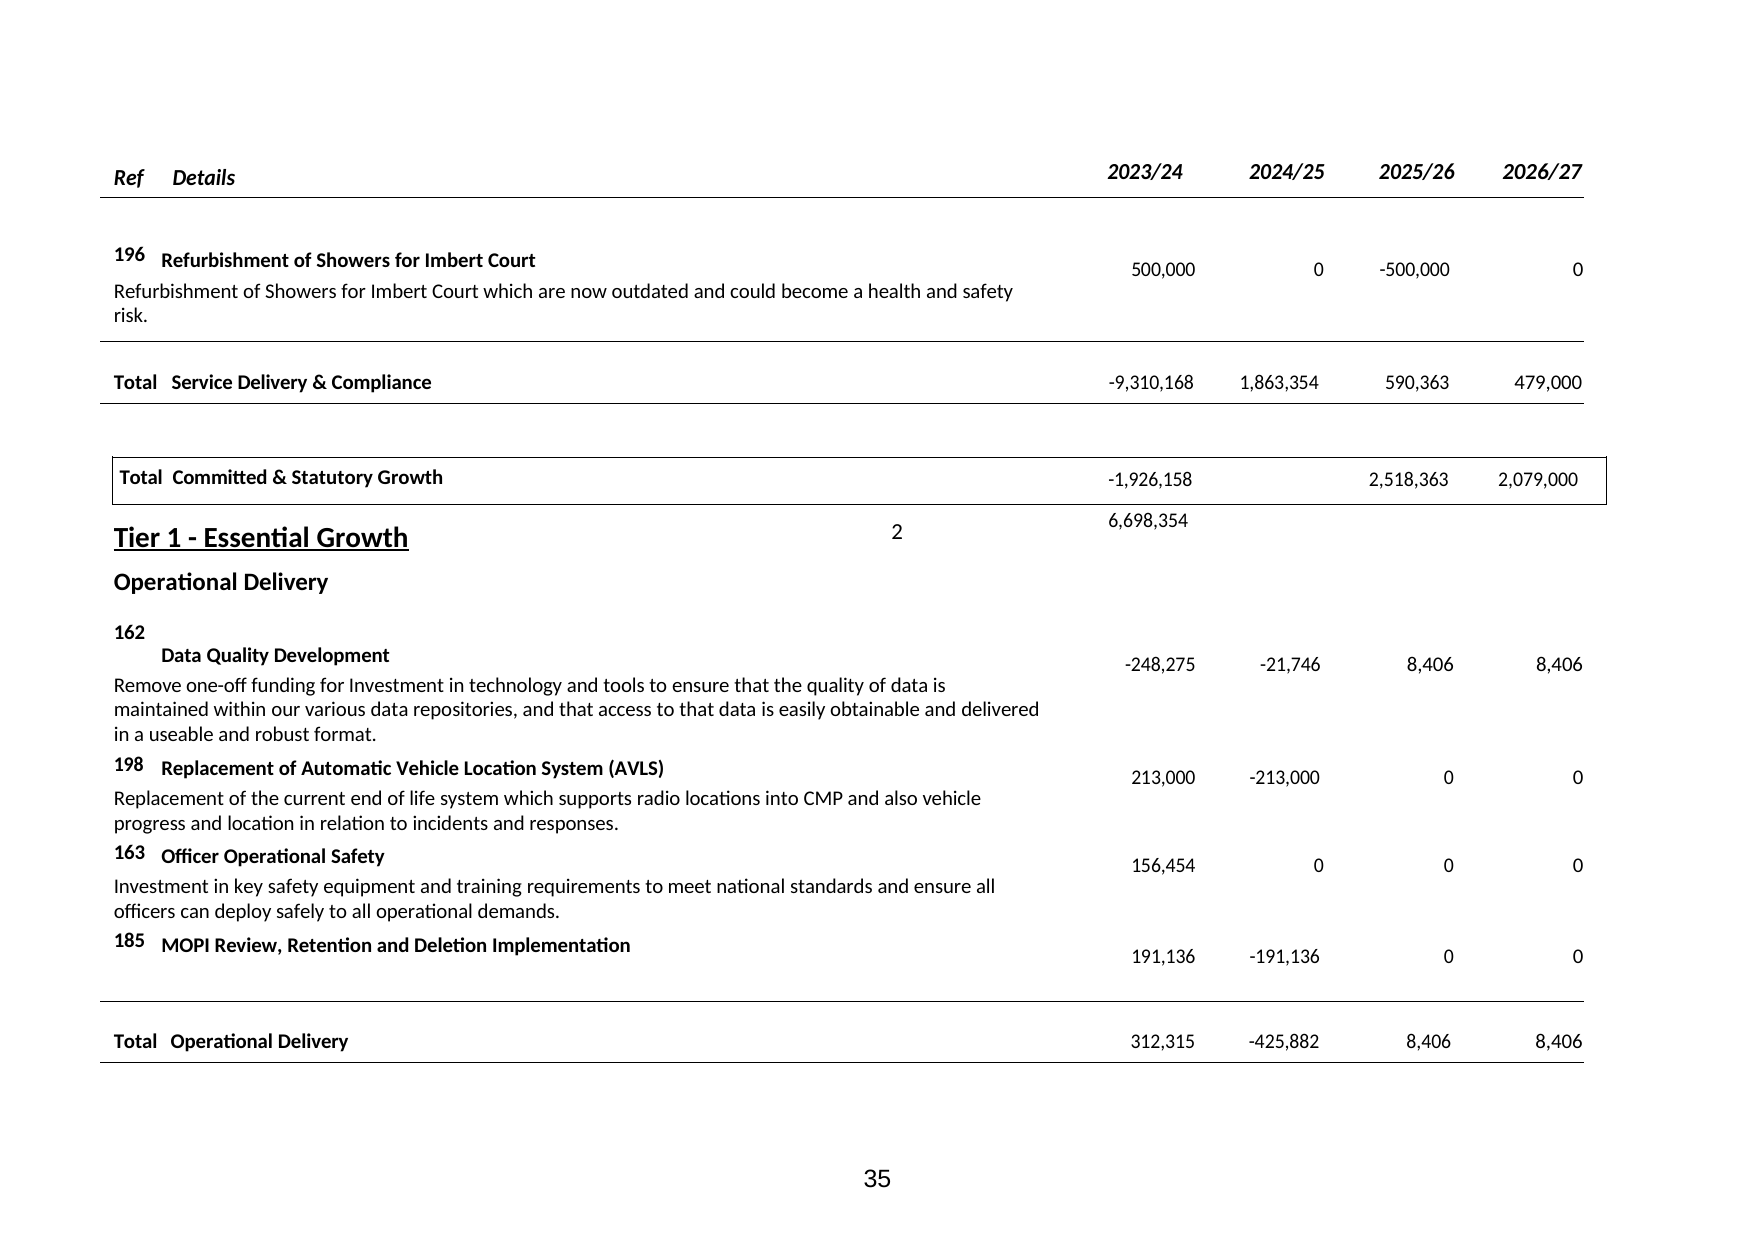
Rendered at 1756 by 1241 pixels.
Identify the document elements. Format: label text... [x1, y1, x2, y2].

text 191,136 -191,136 0 0 [1131, 943, 1620, 969]
text 156,454 0 0 0 [1131, 855, 1620, 877]
text 196 [113, 241, 145, 267]
text Officer Operational Safety [161, 843, 387, 869]
text Refurbishment of Showers for Imbert Court which are now outdated and could become a health and safety [113, 281, 1620, 302]
text -248,275 -21,746 8,406 [1125, 653, 1454, 675]
text Remove one-off funding for Investment in technology and tools to ensure that the quality of data is [113, 675, 1620, 697]
subtitle Tier 1 - Essential Growth 2 [113, 518, 1620, 555]
text Replacement of Automatic Vehicle Location System (AVLS) [161, 755, 668, 780]
text 500,000 0 -500,000 0 [1131, 259, 1620, 281]
text Total Operational Delivery 312,315 -425,882 8,406 8,406 [113, 1029, 1620, 1054]
text MOPI Review, Retention and Deletion Implementation [161, 932, 635, 957]
text 185 [113, 928, 145, 953]
text Investment in key safety equipment and training requirements to meet national standards and ensure all [113, 877, 1620, 898]
text Replacement of the current end of life system which supports radio locations into CMP and also vehicle [113, 789, 1620, 810]
text progress and location in relation to incidents and responses. [113, 810, 1620, 835]
text 213,000 -213,000 0 0 [1131, 767, 1620, 789]
text risk. [113, 302, 1620, 328]
subtitle Operational Delivery [113, 566, 1620, 597]
text 162 [113, 619, 145, 644]
text 8,406 [1536, 653, 1620, 675]
text maintained within our various data repositories, and that access to that data is easily obtainable and delivered in a useable and robust format. [113, 697, 1052, 747]
text officers can deploy safely to all operational demands. [113, 898, 1620, 923]
text Ref Details 2023/24 2024/25 2025/26 2026/27 [113, 157, 1620, 191]
text Total Service Delivery & Compliance -9,310,168 1,863,354 590,363 479,000 [113, 369, 1620, 395]
text Data Quality Development [161, 642, 392, 667]
text Refurbishment of Showers for Imbert Court [161, 247, 538, 273]
text 163 [113, 839, 145, 864]
text 198 [113, 751, 145, 776]
